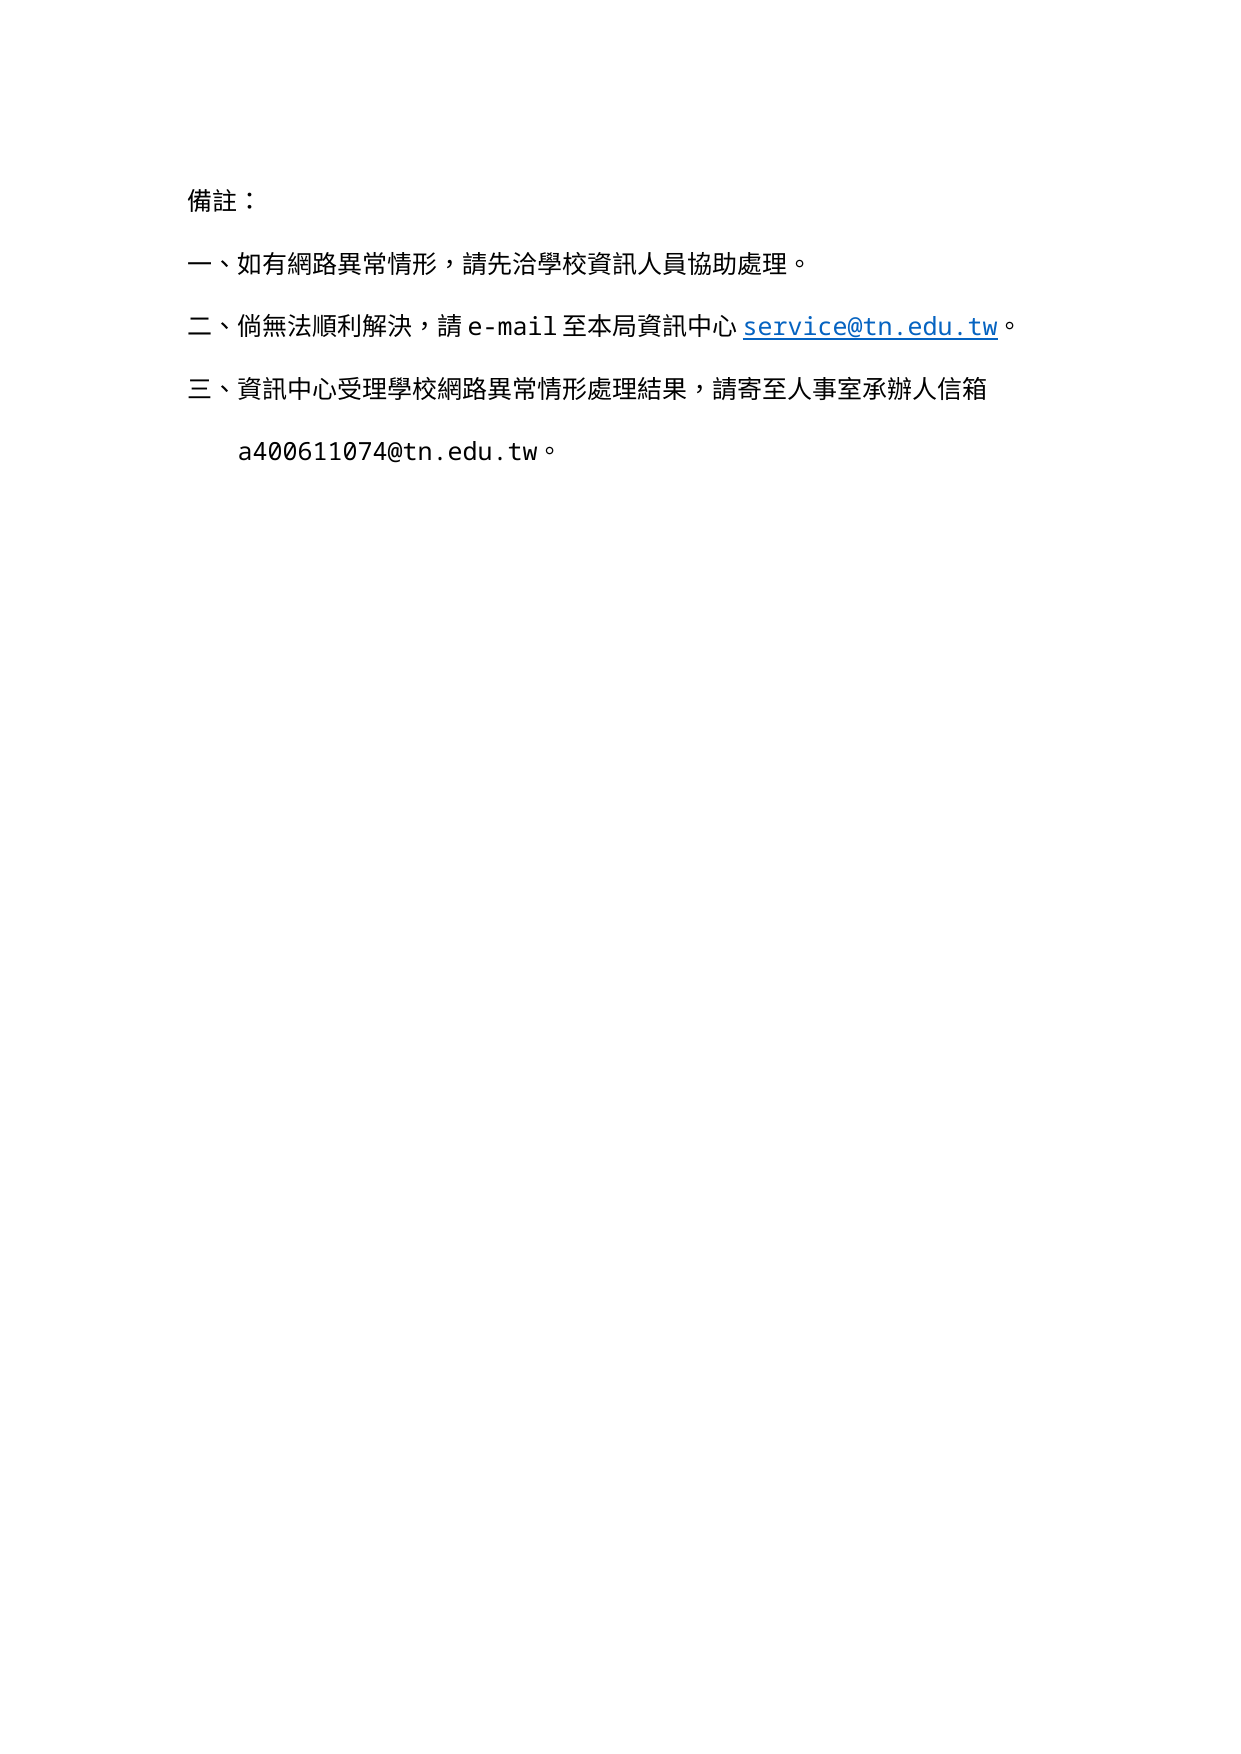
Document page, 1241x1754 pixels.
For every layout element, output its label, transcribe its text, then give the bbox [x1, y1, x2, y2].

text 二、倘無法順利解決，請e-mail至本局資訊中心service@tn.edu.tw。 [187, 283, 1053, 346]
text 備註： [187, 158, 1053, 221]
text 三、資訊中心受理學校網路異常情形處理結果，請寄至人事室承辦人信箱a400611074@tn.edu.tw。 [187, 346, 1053, 471]
text 一、如有網路異常情形，請先洽學校資訊人員協助處理。 [187, 221, 1053, 283]
